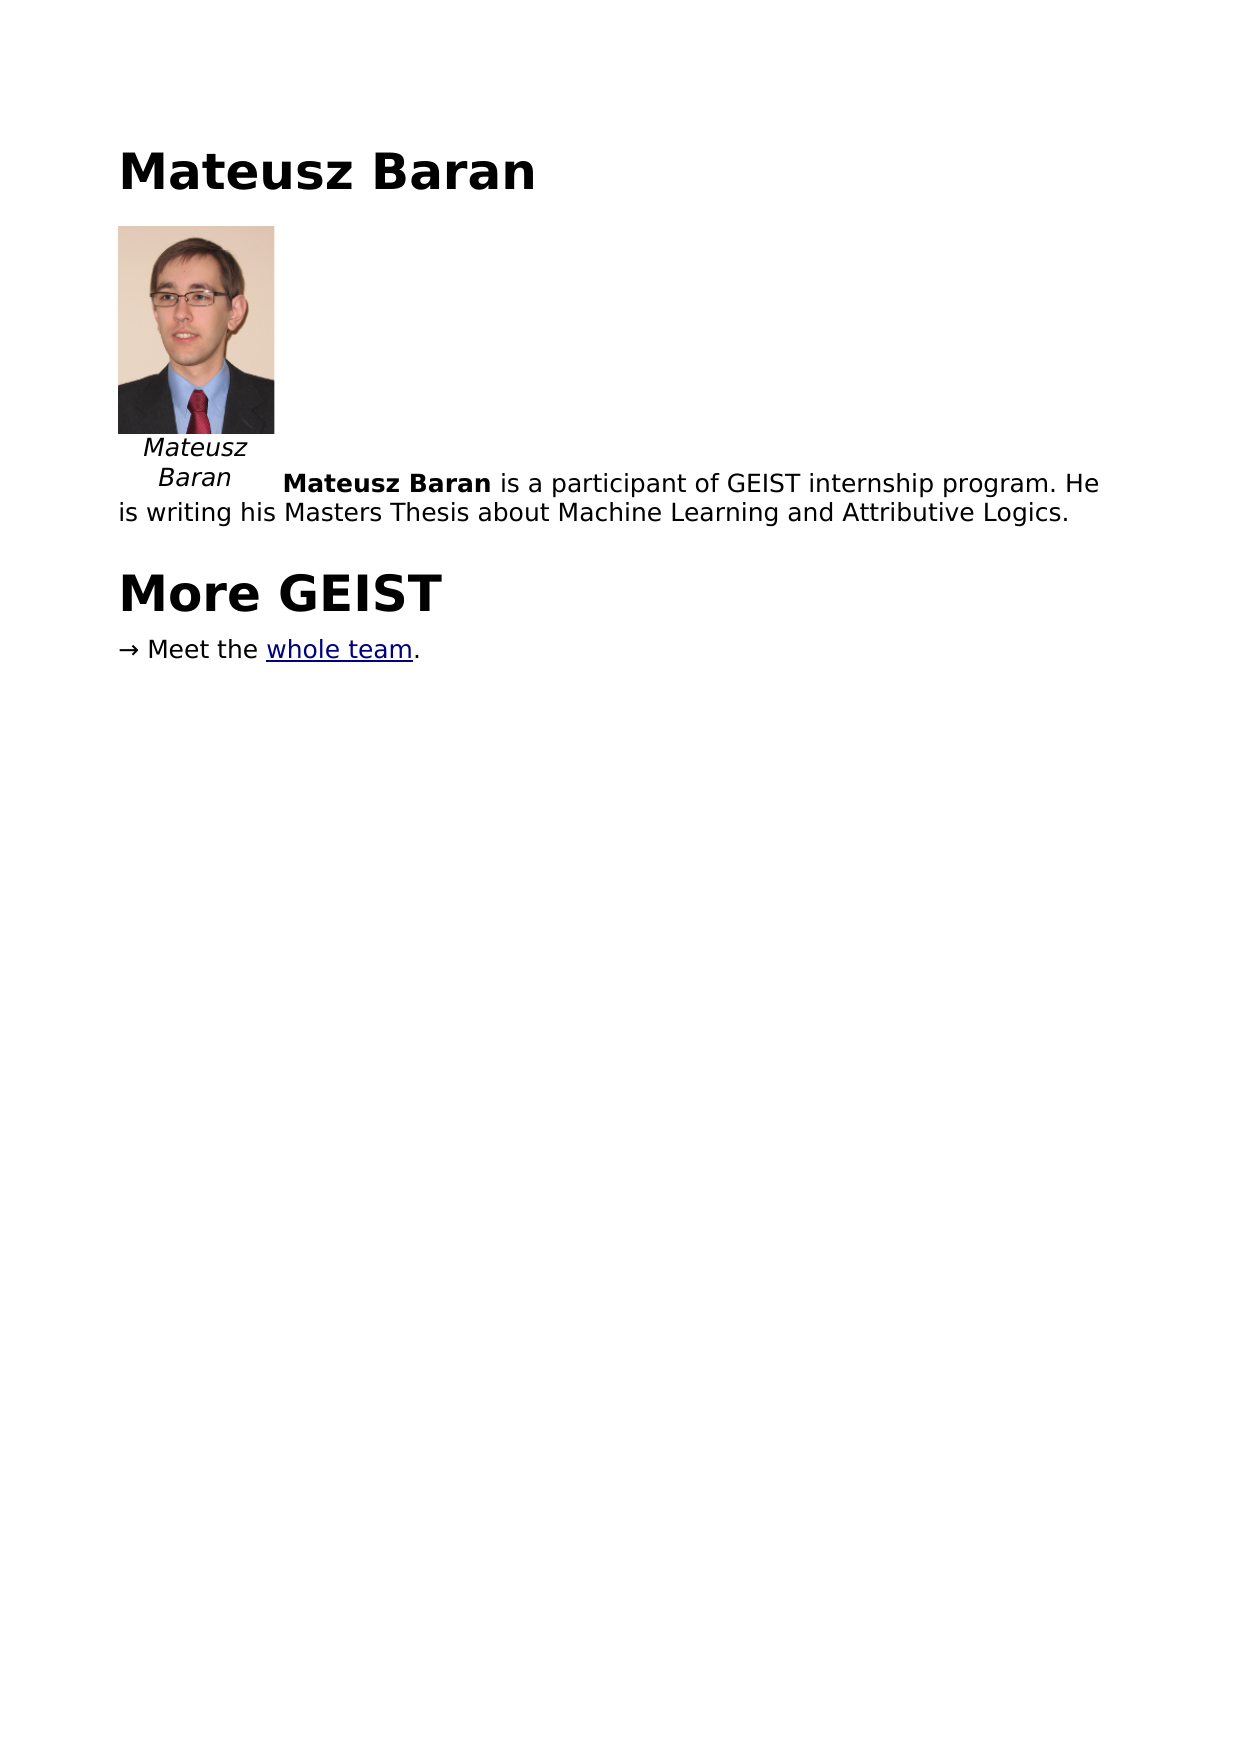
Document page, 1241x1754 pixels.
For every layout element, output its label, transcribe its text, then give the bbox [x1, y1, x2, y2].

picture [118, 226, 275, 434]
text → Meet the whole team. [118, 635, 1122, 664]
text Mateusz Baran is a participant of GEIST internship program. He is writing his Masters Thesis about Machine Learning and Attributive Logics. [118, 214, 1122, 527]
subtitle More GEIST [118, 564, 1122, 623]
subtitle Mateusz Baran [118, 143, 1122, 201]
text Mateusz Baran [118, 434, 274, 492]
